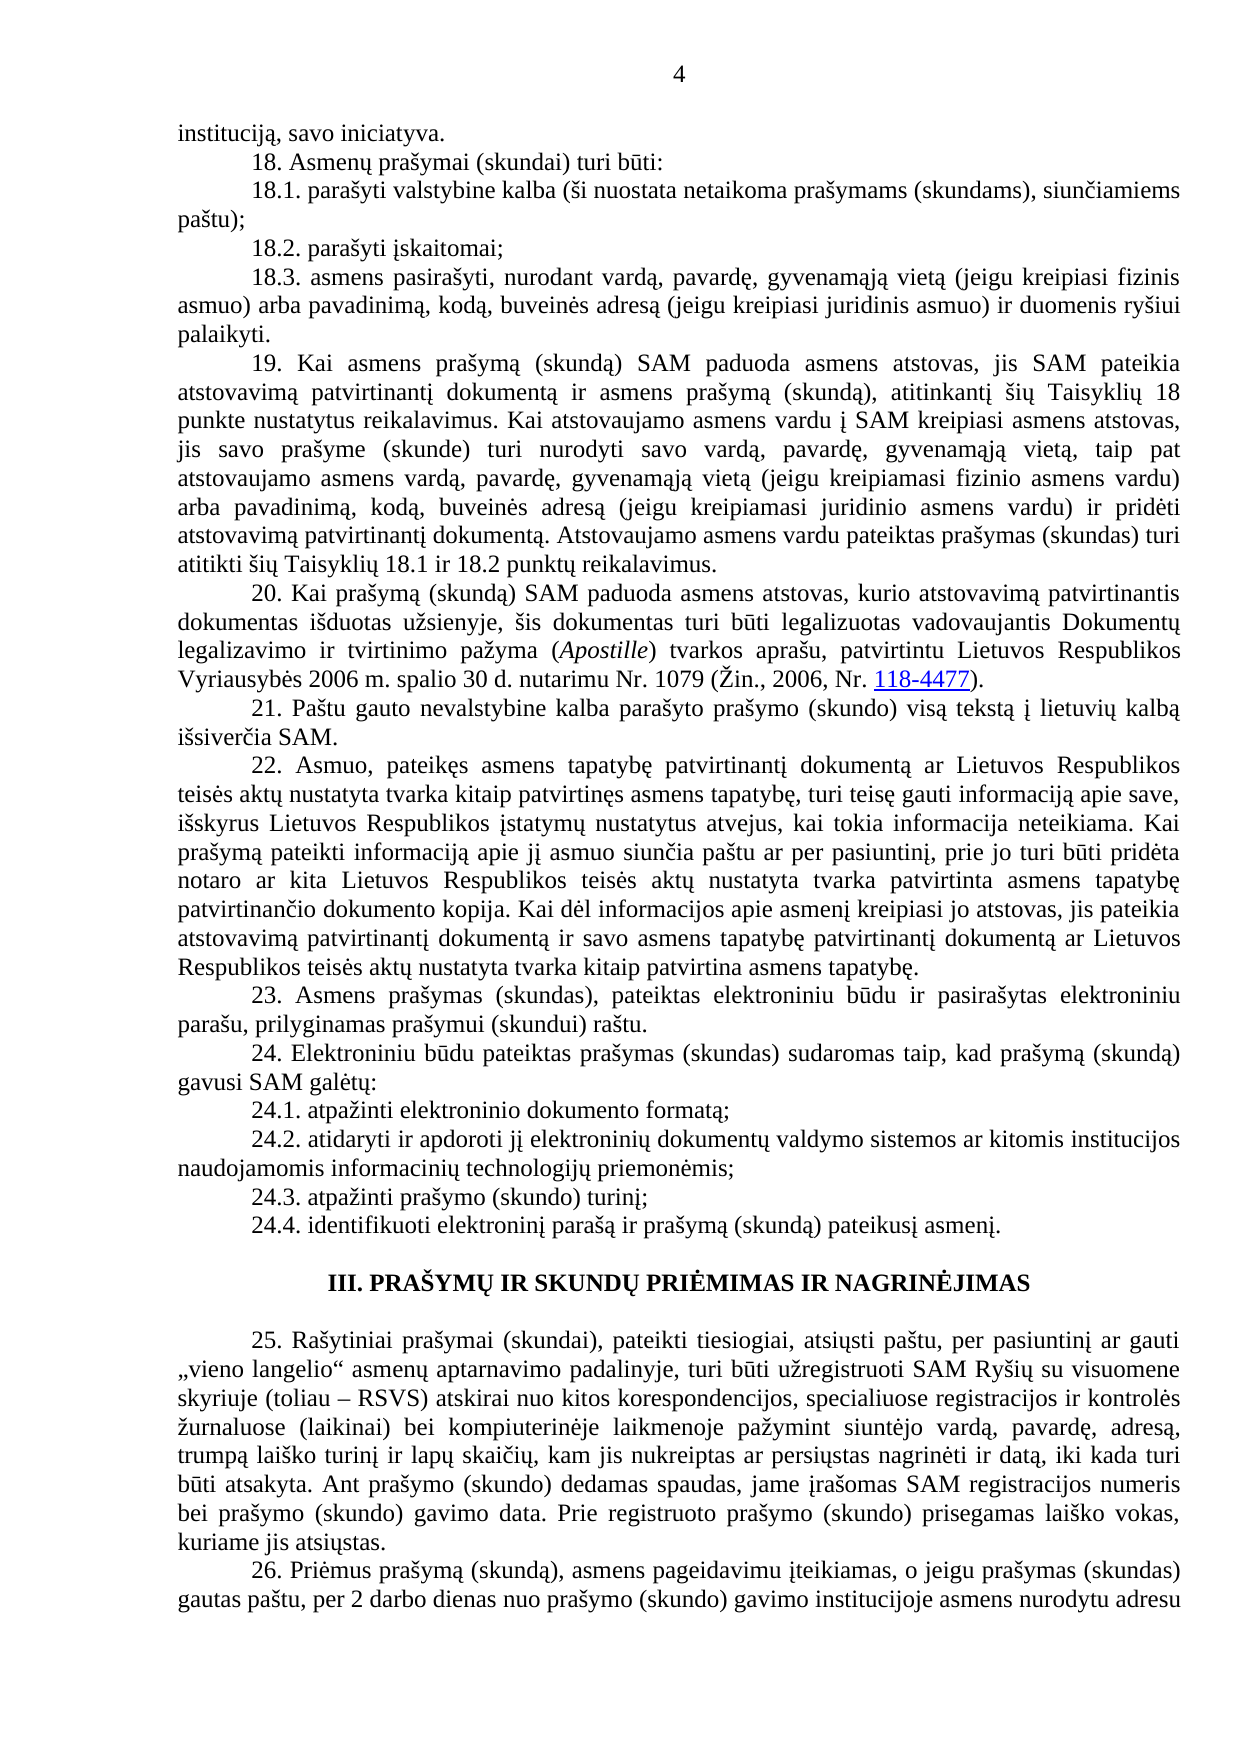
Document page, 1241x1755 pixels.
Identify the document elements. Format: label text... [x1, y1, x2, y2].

text 24.3. atpažinti prašymo (skundo) turinį; [177, 1182, 1181, 1211]
text 18.3. asmens pasirašyti, nurodant vardą, pavardę, gyvenamąją vietą (jeigu kreipiasi fizinis asmuo) arba pavadinimą, kodą, buveinės adresą (jeigu kreipiasi juridinis asmuo) ir duomenis ryšiui palaikyti. [177, 262, 1181, 348]
text 24.4. identifikuoti elektroninį parašą ir prašymą (skundą) pateikusį asmenį. [177, 1211, 1181, 1239]
text 21. Paštu gauto nevalstybine kalba parašyto prašymo (skundo) visą tekstą į lietuvių kalbą išsiverčia SAM. [177, 693, 1181, 751]
text instituciją, savo iniciatyva. [177, 118, 1181, 147]
text 23. Asmens prašymas (skundas), pateiktas elektroniniu būdu ir pasirašytas elektroniniu parašu, prilyginamas prašymui (skundui) raštu. [177, 981, 1181, 1038]
text 20. Kai prašymą (skundą) SAM paduoda asmens atstovas, kurio atstovavimą patvirtinantis dokumentas išduotas užsienyje, šis dokumentas turi būti legalizuotas vadovaujantis Dokumentų legalizavimo ir tvirtinimo pažyma (Apostille) tvarkos aprašu, patvirtintu Lietuvos Respublikos Vyriausybės 2006 m. spalio 30 d. nutarimu Nr. 1079 (Žin., 2006, Nr. 118-4477). [177, 578, 1181, 693]
text 19. Kai asmens prašymą (skundą) SAM paduoda asmens atstovas, jis SAM pateikia atstovavimą patvirtinantį dokumentą ir asmens prašymą (skundą), atitinkantį šių Taisyklių 18 punkte nustatytus reikalavimus. Kai atstovaujamo asmens vardu į SAM kreipiasi asmens atstovas, jis savo prašyme (skunde) turi nurodyti savo vardą, pavardę, gyvenamąją vietą, taip pat atstovaujamo asmens vardą, pavardę, gyvenamąją vietą (jeigu kreipiamasi fizinio asmens vardu) arba pavadinimą, kodą, buveinės adresą (jeigu kreipiamasi juridinio asmens vardu) ir pridėti atstovavimą patvirtinantį dokumentą. Atstovaujamo asmens vardu pateiktas prašymas (skundas) turi atitikti šių Taisyklių 18.1 ir 18.2 punktų reikalavimus. [177, 348, 1181, 578]
text 25. Rašytiniai prašymai (skundai), pateikti tiesiogiai, atsiųsti paštu, per pasiuntinį ar gauti „vieno langelio“ asmenų aptarnavimo padalinyje, turi būti užregistruoti SAM Ryšių su visuomene skyriuje (toliau – RSVS) atskirai nuo kitos korespondencijos, specialiuose registracijos ir kontrolės žurnaluose (laikinai) bei kompiuterinėje laikmenoje pažymint siuntėjo vardą, pavardę, adresą, trumpą laiško turinį ir lapų skaičių, kam jis nukreiptas ar persiųstas nagrinėti ir datą, iki kada turi būti atsakyta. Ant prašymo (skundo) dedamas spaudas, jame įrašomas SAM registracijos numeris bei prašymo (skundo) gavimo data. Prie registruoto prašymo (skundo) prisegamas laiško vokas, kuriame jis atsiųstas. [177, 1326, 1181, 1556]
text 22. Asmuo, pateikęs asmens tapatybę patvirtinantį dokumentą ar Lietuvos Respublikos teisės aktų nustatyta tvarka kitaip patvirtinęs asmens tapatybę, turi teisę gauti informaciją apie save, išskyrus Lietuvos Respublikos įstatymų nustatytus atvejus, kai tokia informacija neteikiama. Kai prašymą pateikti informaciją apie jį asmuo siunčia paštu ar per pasiuntinį, prie jo turi būti pridėta notaro ar kita Lietuvos Respublikos teisės aktų nustatyta tvarka patvirtinta asmens tapatybę patvirtinančio dokumento kopija. Kai dėl informacijos apie asmenį kreipiasi jo atstovas, jis pateikia atstovavimą patvirtinantį dokumentą ir savo asmens tapatybę patvirtinantį dokumentą ar Lietuvos Respublikos teisės aktų nustatyta tvarka kitaip patvirtina asmens tapatybę. [177, 751, 1181, 981]
text III. PRAŠYMŲ IR SKUNDŲ PRIĖMIMAS IR NAGRINĖJIMAS [177, 1268, 1181, 1297]
text 18.2. parašyti įskaitomai; [177, 233, 1181, 262]
text 18. Asmenų prašymai (skundai) turi būti: [177, 147, 1181, 176]
text 24.2. atidaryti ir apdoroti jį elektroninių dokumentų valdymo sistemos ar kitomis institucijos naudojamomis informacinių technologijų priemonėmis; [177, 1124, 1181, 1182]
text 24.1. atpažinti elektroninio dokumento formatą; [177, 1096, 1181, 1124]
text 24. Elektroniniu būdu pateiktas prašymas (skundas) sudaromas taip, kad prašymą (skundą) gavusi SAM galėtų: [177, 1038, 1181, 1096]
text 26. Priėmus prašymą (skundą), asmens pageidavimu įteikiamas, o jeigu prašymas (skundas) gautas paštu, per 2 darbo dienas nuo prašymo (skundo) gavimo institucijoje asmens nurodytu adresu [177, 1556, 1181, 1613]
text 18.1. parašyti valstybine kalba (ši nuostata netaikoma prašymams (skundams), siunčiamiems paštu); [177, 176, 1181, 233]
